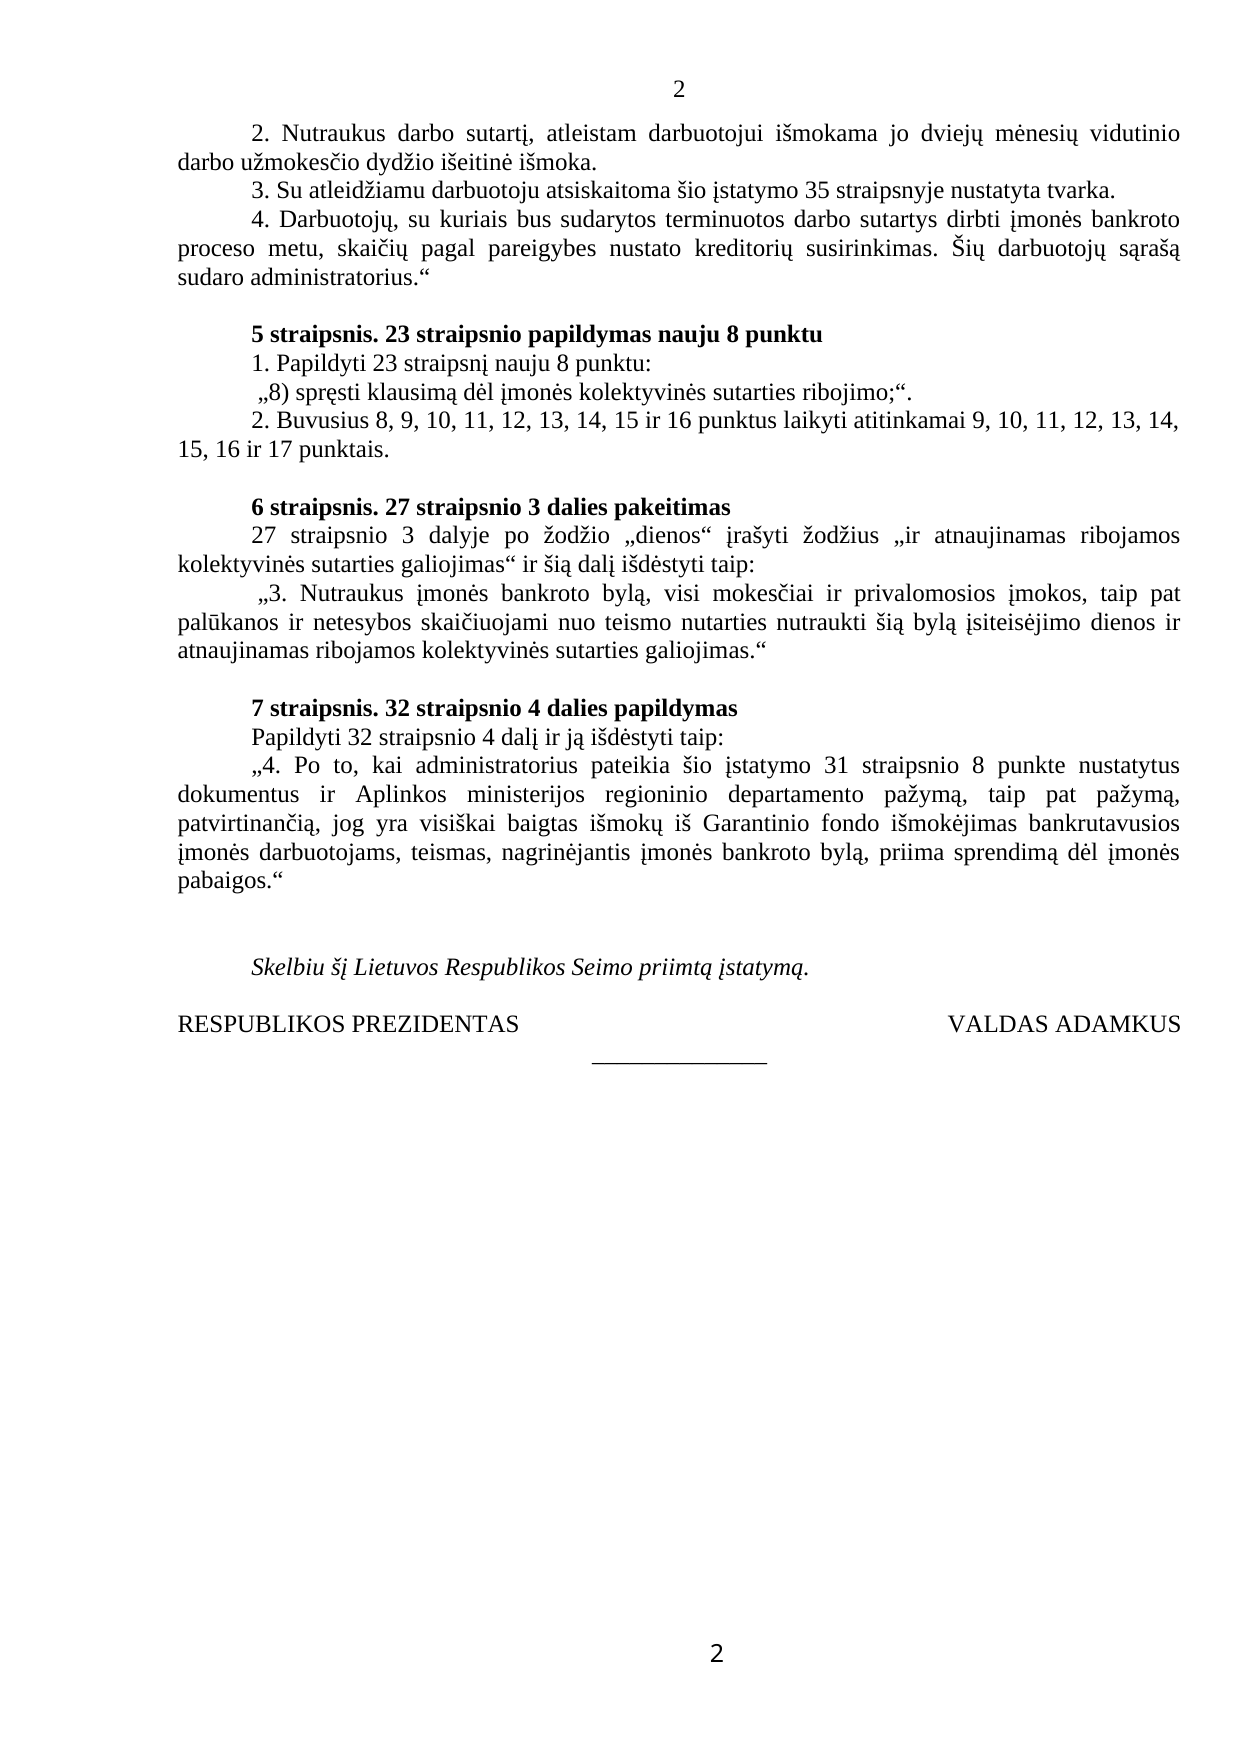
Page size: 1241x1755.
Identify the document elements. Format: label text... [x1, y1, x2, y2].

text 6 straipsnis. 27 straipsnio 3 dalies pakeitimas [177, 492, 1181, 521]
text Papildyti 32 straipsnio 4 dalį ir ją išdėstyti taip: [177, 722, 1181, 751]
text 7 straipsnis. 32 straipsnio 4 dalies papildymas [177, 693, 1181, 722]
text 4. Darbuotojų, su kuriais bus sudarytos terminuotos darbo sutartys dirbti įmonės bankroto proceso metu, skaičių pagal pareigybes nustato kreditorių susirinkimas. Šių darbuotojų sąrašą sudaro administratorius.“ [177, 204, 1181, 291]
text RESPUBLIKOS PREZIDENTAS VALDAS ADAMKUS [177, 1009, 1181, 1038]
text 1. Papildyti 23 straipsnį nauju 8 punktu: [177, 348, 1181, 377]
text „3. Nutraukus įmonės bankroto bylą, visi mokesčiai ir privalomosios įmokos, taip pat palūkanos ir netesybos skaičiuojami nuo teismo nutarties nutraukti šią bylą įsiteisėjimo dienos ir atnaujinamas ribojamos kolektyvinės sutarties galiojimas.“ [177, 578, 1181, 664]
text 2. Nutraukus darbo sutartį, atleistam darbuotojui išmokama jo dviejų mėnesių vidutinio darbo užmokesčio dydžio išeitinė išmoka. [177, 118, 1181, 176]
text 27 straipsnio 3 dalyje po žodžio „dienos“ įrašyti žodžius „ir atnaujinamas ribojamos kolektyvinės sutarties galiojimas“ ir šią dalį išdėstyti taip: [177, 521, 1181, 578]
text ______________ [177, 1038, 1181, 1067]
text 5 straipsnis. 23 straipsnio papildymas nauju 8 punktu [177, 319, 1181, 348]
text „8) spręsti klausimą dėl įmonės kolektyvinės sutarties ribojimo;“. [177, 377, 1181, 406]
text 2. Buvusius 8, 9, 10, 11, 12, 13, 14, 15 ir 16 punktus laikyti atitinkamai 9, 10, 11, 12, 13, 14, 15, 16 ir 17 punktais. [177, 406, 1181, 463]
text 3. Su atleidžiamu darbuotoju atsiskaitoma šio įstatymo 35 straipsnyje nustatyta tvarka. [177, 176, 1181, 204]
text Skelbiu šį Lietuvos Respublikos Seimo priimtą įstatymą. [177, 952, 1181, 981]
text „4. Po to, kai administratorius pateikia šio įstatymo 31 straipsnio 8 punkte nustatytus dokumentus ir Aplinkos ministerijos regioninio departamento pažymą, taip pat pažymą, patvirtinančią, jog yra visiškai baigtas išmokų iš Garantinio fondo išmokėjimas bankrutavusios įmonės darbuotojams, teismas, nagrinėjantis įmonės bankroto bylą, priima sprendimą dėl įmonės pabaigos.“ [177, 751, 1181, 894]
